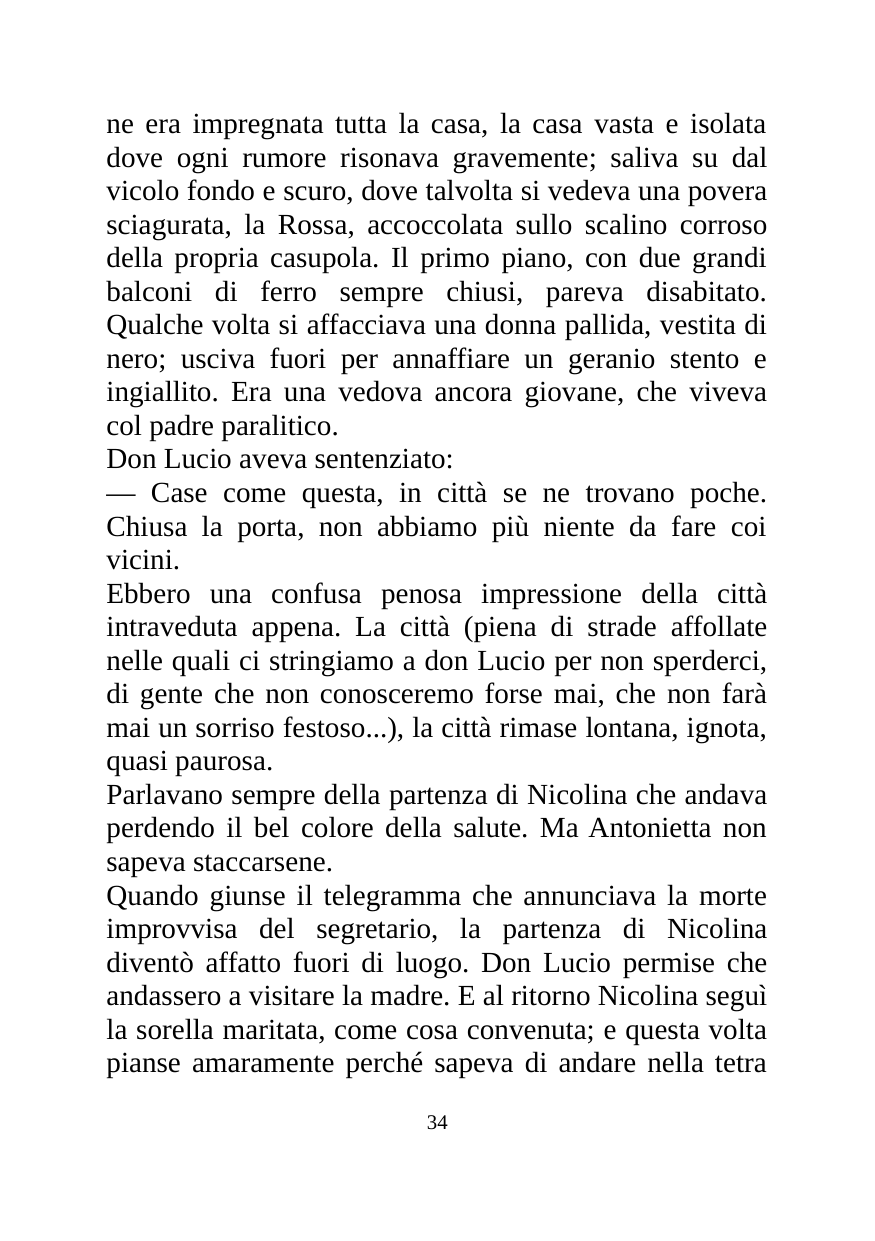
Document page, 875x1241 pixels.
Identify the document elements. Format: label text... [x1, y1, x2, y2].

text ne era impregnata tutta la casa, la casa vasta e isolata dove ogni rumore risonava gravemente; saliva su dal vicolo fondo e scuro, dove talvolta si vedeva una povera sciagurata, la Rossa, accoccolata sullo scalino corroso della propria casupola. Il primo piano, con due grandi balconi di ferro sempre chiusi, pareva disabitato. Qualche volta si affacciava una donna pallida, vestita di nero; usciva fuori per annaffiare un geranio stento e ingiallito. Era una vedova ancora giovane, che viveva col padre paralitico. [106, 106, 768, 442]
text — Case come questa, in città se ne trovano poche. Chiusa la porta, non abbiamo più niente da fare coi vicini. [106, 475, 768, 576]
text Don Lucio aveva sentenziato: [106, 442, 768, 475]
text Parlavano sempre della partenza di Nicolina che andava perdendo il bel colore della salute. Ma Antonietta non sapeva staccarsene. [106, 777, 768, 878]
text Ebbero una confusa penosa impressione della città intraveduta appena. La città (piena di strade affollate nelle quali ci stringiamo a don Lucio per non sperderci, di gente che non conosceremo forse mai, che non farà mai un sorriso festoso...), la città rimase lontana, ignota, quasi paurosa. [106, 576, 768, 777]
text Quando giunse il telegramma che annunciava la morte improvvisa del segretario, la partenza di Nicolina diventò affatto fuori di luogo. Don Lucio permise che andassero a visitare la madre. E al ritorno Nicolina seguì la sorella maritata, come cosa convenuta; e questa volta pianse amaramente perché sapeva di andare nella tetra [106, 878, 768, 1079]
